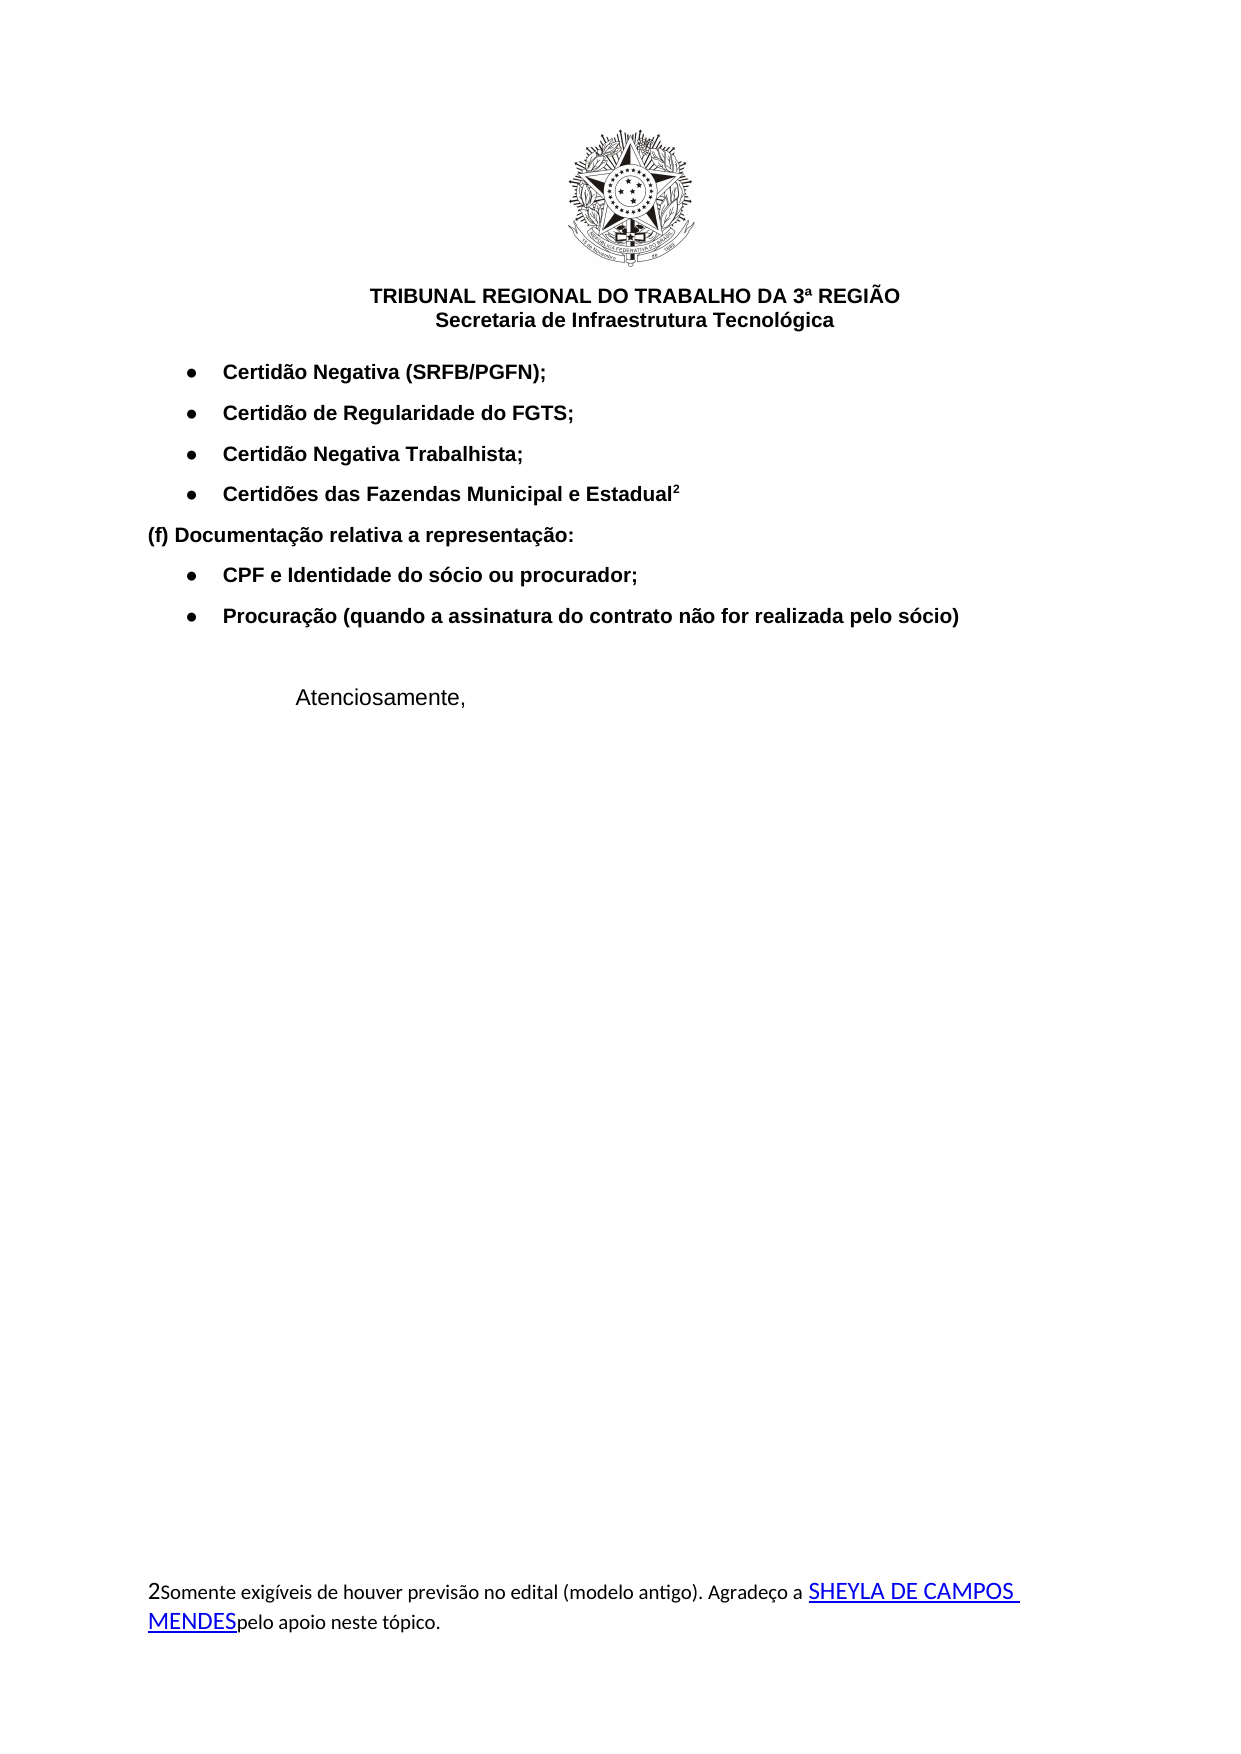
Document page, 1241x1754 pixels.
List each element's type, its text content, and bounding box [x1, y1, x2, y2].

list Certidões das Fazendas Municipal e Estadual [185, 482, 1122, 506]
list Somente exigíveis de houver previsão no edital (modelo antigo). Agradeço a SHEYLA DE CAMPOS MENDESpelo apoio neste tópico. [148, 1575, 1122, 1636]
list Procuração (quando a assinatura do contrato não for realizada pelo sócio) [185, 604, 1122, 628]
text Atenciosamente, [160, 684, 1100, 710]
picture [562, 118, 703, 273]
list Certidão de Regularidade do FGTS; [185, 401, 1122, 425]
list CPF e Identidade do sócio ou procurador; [185, 563, 1122, 587]
text (f) Documentação relativa a representação: [148, 523, 1122, 547]
list Certidão Negativa (SRFB/PGFN); [185, 360, 1122, 384]
list Certidão Negativa Trabalhista; [185, 441, 1122, 465]
